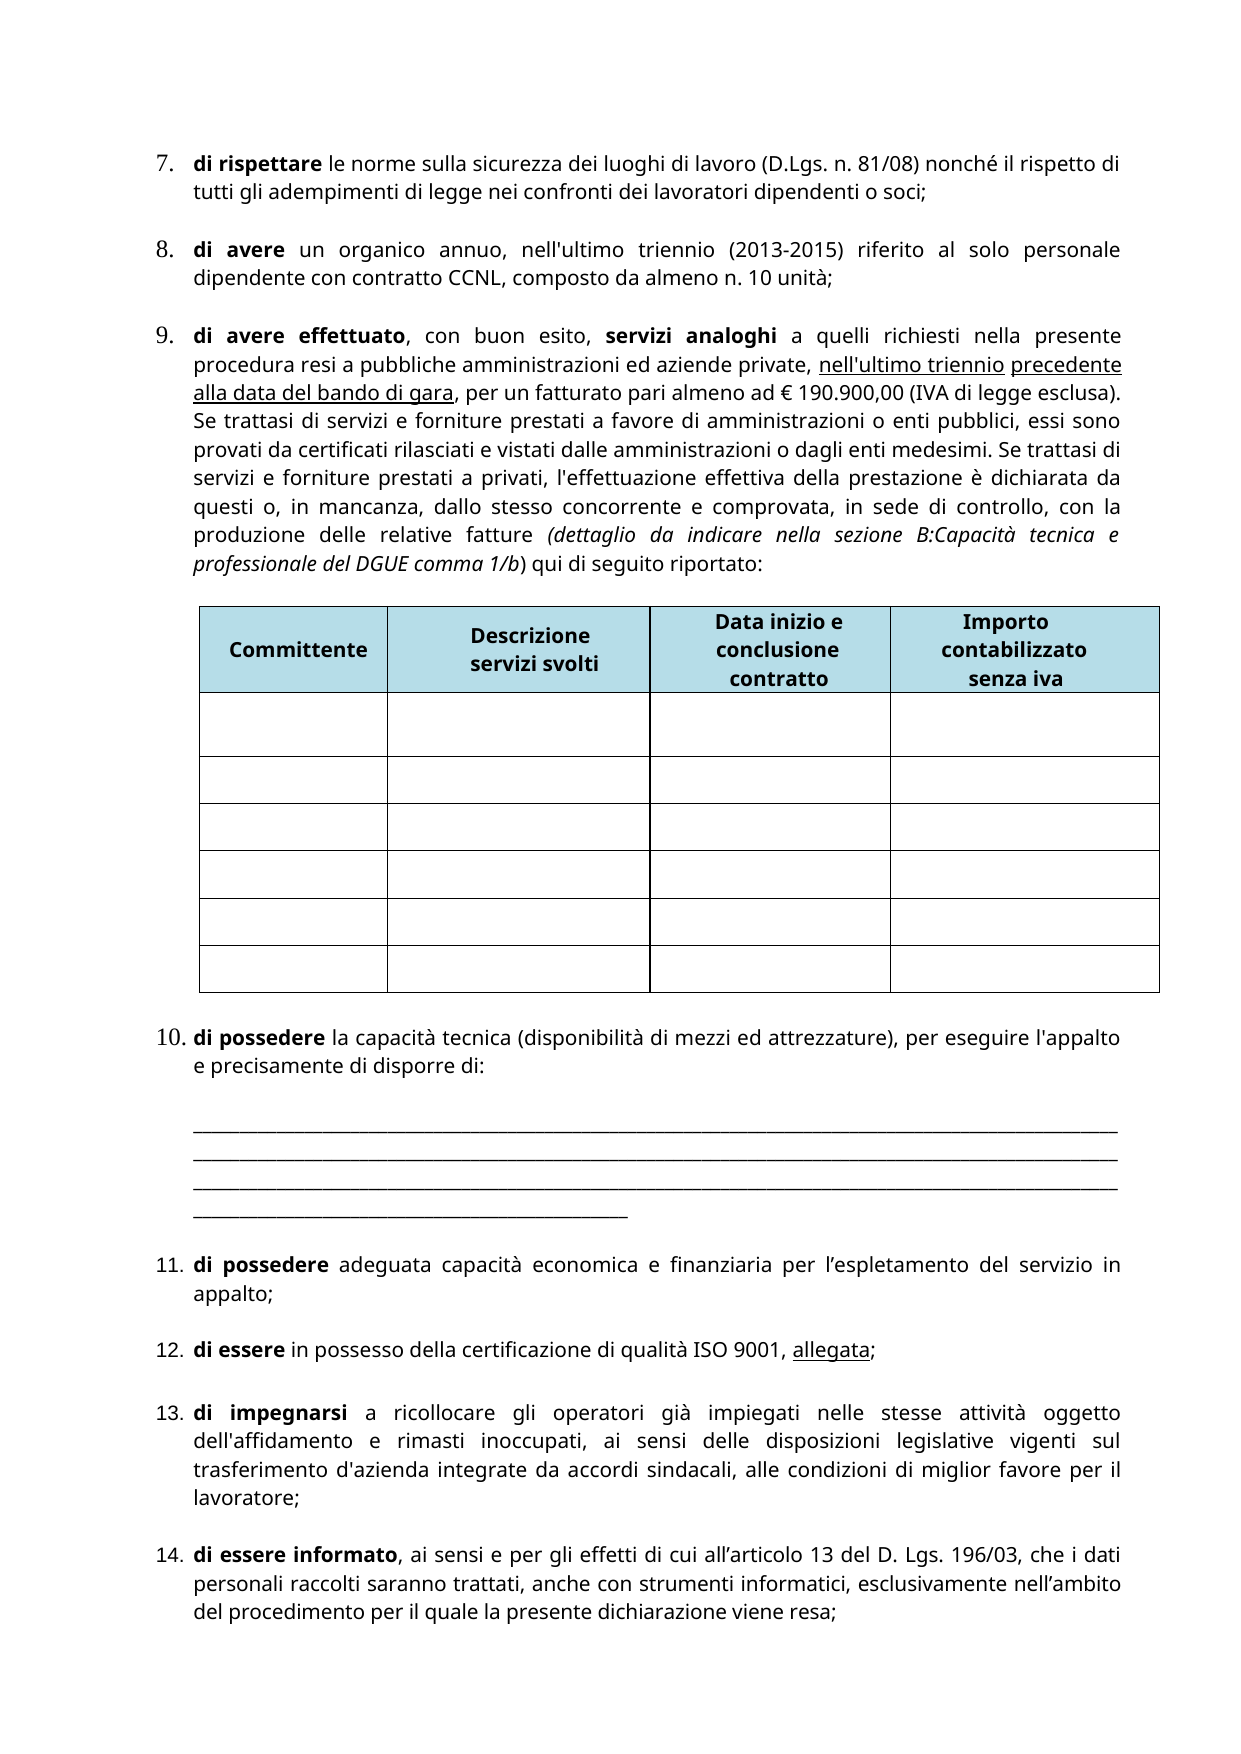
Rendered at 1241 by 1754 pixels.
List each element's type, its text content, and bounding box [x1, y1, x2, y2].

table_cell [891, 946, 1159, 992]
table_header Descrizione servizi svolti [388, 607, 649, 692]
table_cell [200, 851, 387, 898]
table_cell [891, 851, 1159, 898]
table_header Importo contabilizzato senza iva [891, 607, 1159, 692]
list di possedere la capacità tecnica (disponibilità di mezzi ed attrezzature), per eseguire l'appalto e precisamente di disporre di: [156, 1022, 1122, 1079]
table_cell [388, 804, 649, 850]
table_cell [651, 946, 890, 992]
table_cell [891, 804, 1159, 850]
table_cell [388, 946, 649, 992]
table_cell [651, 693, 890, 756]
table_cell [388, 851, 649, 898]
table_cell [651, 851, 890, 898]
table_header Data inizio e conclusione contratto [651, 607, 890, 692]
list di essere informato, ai sensi e per gli effetti di cui all’articolo 13 del D. Lgs. 196/03, che i dati personali raccolti saranno trattati, anche con strumenti informatici, esclusivamente nell’ambito del procedimento per il quale la presente dichiarazione viene resa; [156, 1540, 1122, 1626]
table_cell [388, 693, 649, 756]
table_cell [651, 899, 890, 945]
table_cell [891, 693, 1159, 756]
table_cell [651, 757, 890, 803]
list di avere un organico annuo, nell'ultimo triennio (2013-2015) riferito al solo personale dipendente con contratto CCNL, composto da almeno n. 10 unità; [156, 234, 1122, 292]
table_header Committente [200, 607, 387, 692]
table_cell [200, 757, 387, 803]
text ___________________________________________________________________________________________________________________________________________________________________________________________________________________________________________________________________________________________________________________________________________________________ [193, 1108, 1122, 1222]
table_cell [388, 899, 649, 945]
list di avere effettuato, con buon esito, servizi analoghi a quelli richiesti nella presente procedura resi a pubbliche amministrazioni ed aziende private, nell'ultimo triennio precedente alla data del bando di gara, per un fatturato pari almeno ad € 190.900,00 (IVA di legge esclusa). Se trattasi di servizi e forniture prestati a favore di amministrazioni o enti pubblici, essi sono provati da certificati rilasciati e vistati dalle amministrazioni o dagli enti medesimi. Se trattasi di servizi e forniture prestati a privati, l'effettuazione effettiva della prestazione è dichiarata da questi o, in mancanza, dallo stesso concorrente e comprovata, in sede di controllo, con la produzione delle relative fatture (dettaglio da indicare nella sezione B:Capacità tecnica e professionale del DGUE comma 1/b) qui di seguito riportato: [156, 320, 1122, 577]
table_cell [891, 757, 1159, 803]
table_cell [200, 946, 387, 992]
list di essere in possesso della certificazione di qualità ISO 9001, allegata; [156, 1336, 1122, 1364]
list di impegnarsi a ricollocare gli operatori già impiegati nelle stesse attività oggetto dell'affidamento e rimasti inoccupati, ai sensi delle disposizioni legislative vigenti sul trasferimento d'azienda integrate da accordi sindacali, alle condizioni di miglior favore per il lavoratore; [156, 1398, 1122, 1512]
table_cell [200, 899, 387, 945]
table_cell [200, 693, 387, 756]
table_cell [200, 804, 387, 850]
list di rispettare le norme sulla sicurezza dei luoghi di lavoro (D.Lgs. n. 81/08) nonché il rispetto di tutti gli adempimenti di legge nei confronti dei lavoratori dipendenti o soci; [156, 148, 1122, 206]
table_cell [388, 757, 649, 803]
list di possedere adeguata capacità economica e finanziaria per l’espletamento del servizio in appalto; [156, 1250, 1122, 1307]
table_cell [891, 899, 1159, 945]
table_cell [651, 804, 890, 850]
